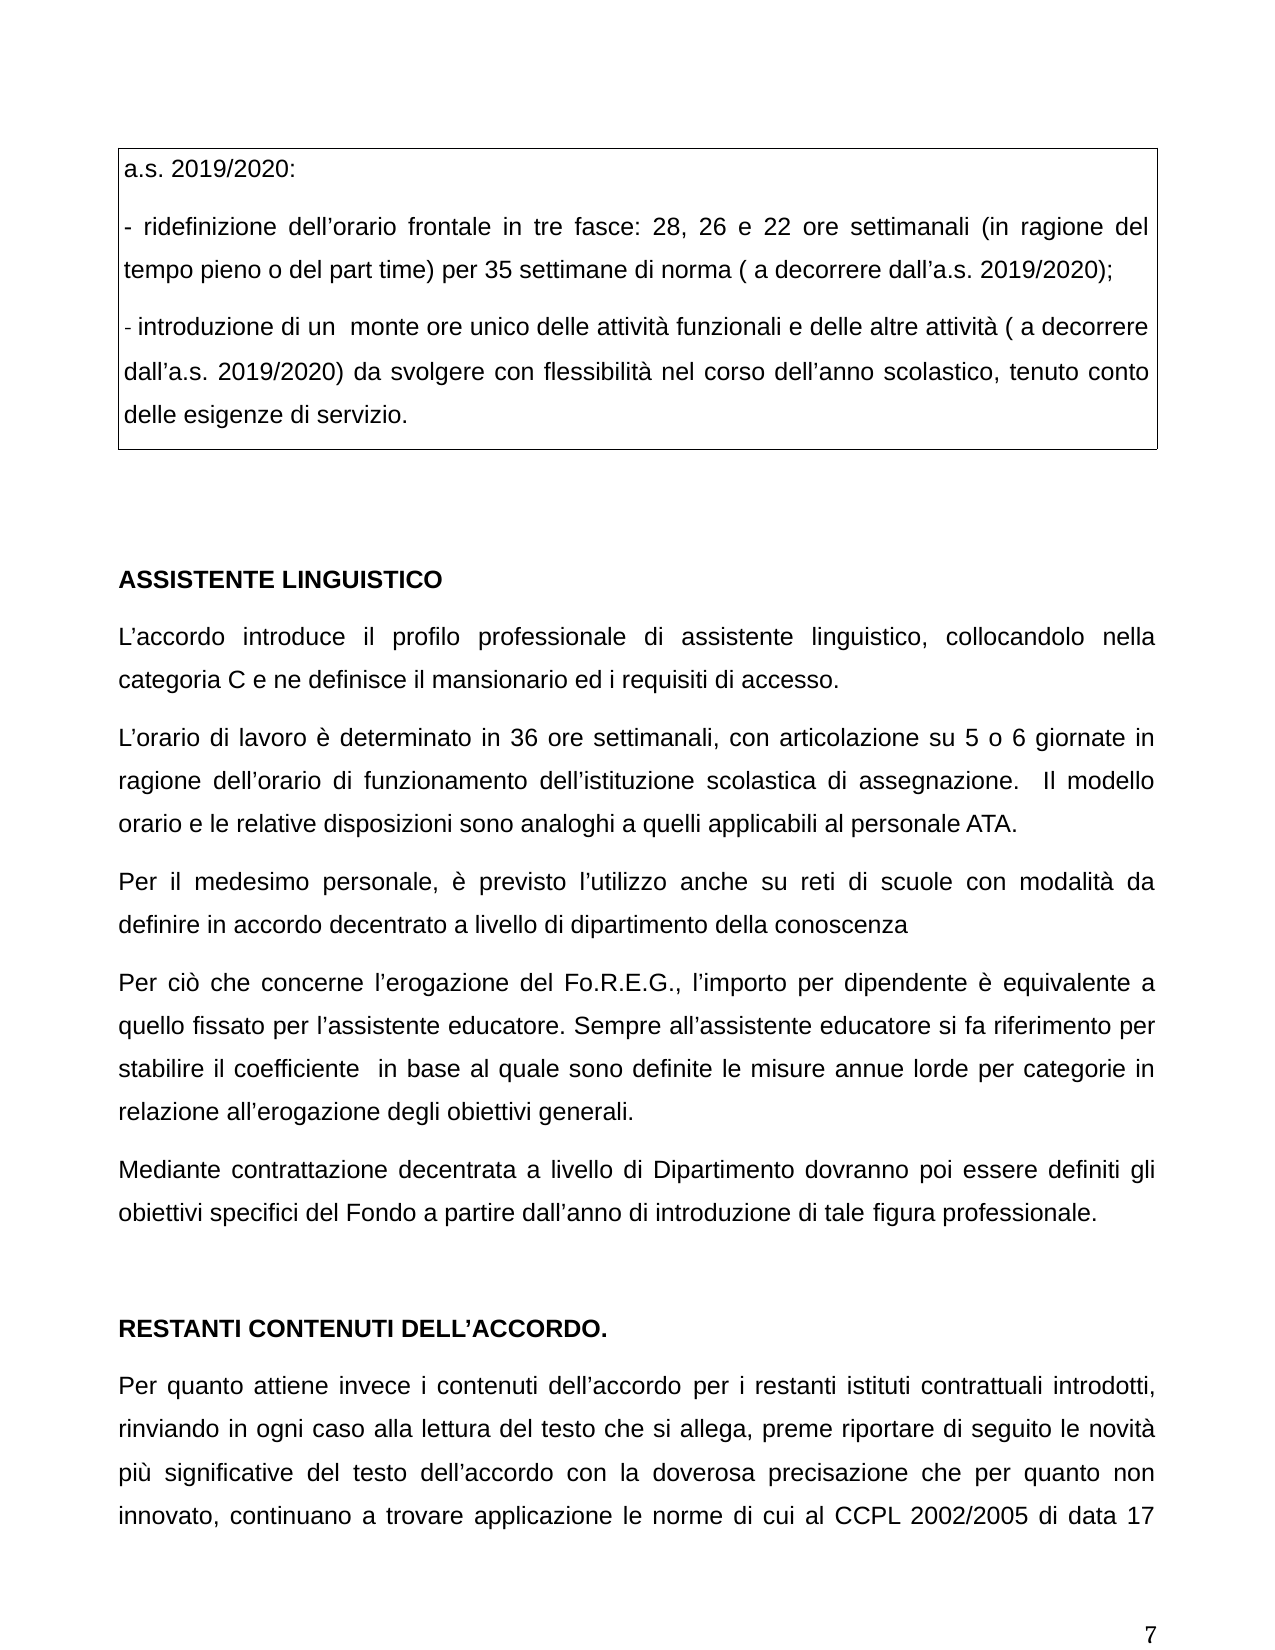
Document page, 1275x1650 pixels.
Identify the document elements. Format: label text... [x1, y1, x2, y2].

text RESTANTI CONTENUTI DELL’ACCORDO. [118, 1313, 1157, 1342]
text L’accordo introduce il profilo professionale di assistente linguistico, collocandolo nella categoria C e ne definisce il mansionario ed i requisiti di accesso. [118, 622, 1157, 694]
text Mediante contrattazione decentrata a livello di Dipartimento dovranno poi essere definiti gli obiettivi specifici del Fondo a partire dall’anno di introduzione di tale figura professionale. [118, 1155, 1157, 1227]
text L’orario di lavoro è determinato in 36 ore settimanali, con articolazione su 5 o 6 giornate in ragione dell’orario di funzionamento dell’istituzione scolastica di assegnazione. Il modello orario e le relative disposizioni sono analoghi a quelli applicabili al personale ATA. [118, 723, 1157, 838]
text Per il medesimo personale, è previsto l’utilizzo anche su reti di scuole con modalità da definire in accordo decentrato a livello di dipartimento della conoscenza [118, 867, 1157, 939]
text ASSISTENTE LINGUISTICO [118, 564, 1157, 593]
table_header a.s. 2019/2020: - ridefinizione dell’orario frontale in tre fasce: 28, 26 e 22 ore settimanali (in ragione del tempo pieno o del part time) per 35 settimane di norma ( a decorrere dall’a.s. 2019/2020); - introduzione di un monte ore unico delle attività funzionali e delle altre attività ( a decorrere dall’a.s. 2019/2020) da svolgere con flessibilità nel corso dell’anno scolastico, tenuto conto delle esigenze di servizio. [119, 149, 1157, 449]
text Per ciò che concerne l’erogazione del Fo.R.E.G., l’importo per dipendente è equivalente a quello fissato per l’assistente educatore. Sempre all’assistente educatore si fa riferimento per stabilire il coefficiente in base al quale sono definite le misure annue lorde per categorie in relazione all’erogazione degli obiettivi generali. [118, 968, 1157, 1126]
text Per quanto attiene invece i contenuti dell’accordo per i restanti istituti contrattuali introdotti, rinviando in ogni caso alla lettura del testo che si allega, preme riportare di seguito le novità più significative del testo dell’accordo con la doverosa precisazione che per quanto non innovato, continuano a trovare applicazione le norme di cui al CCPL 2002/2005 di data 17 [118, 1371, 1157, 1529]
